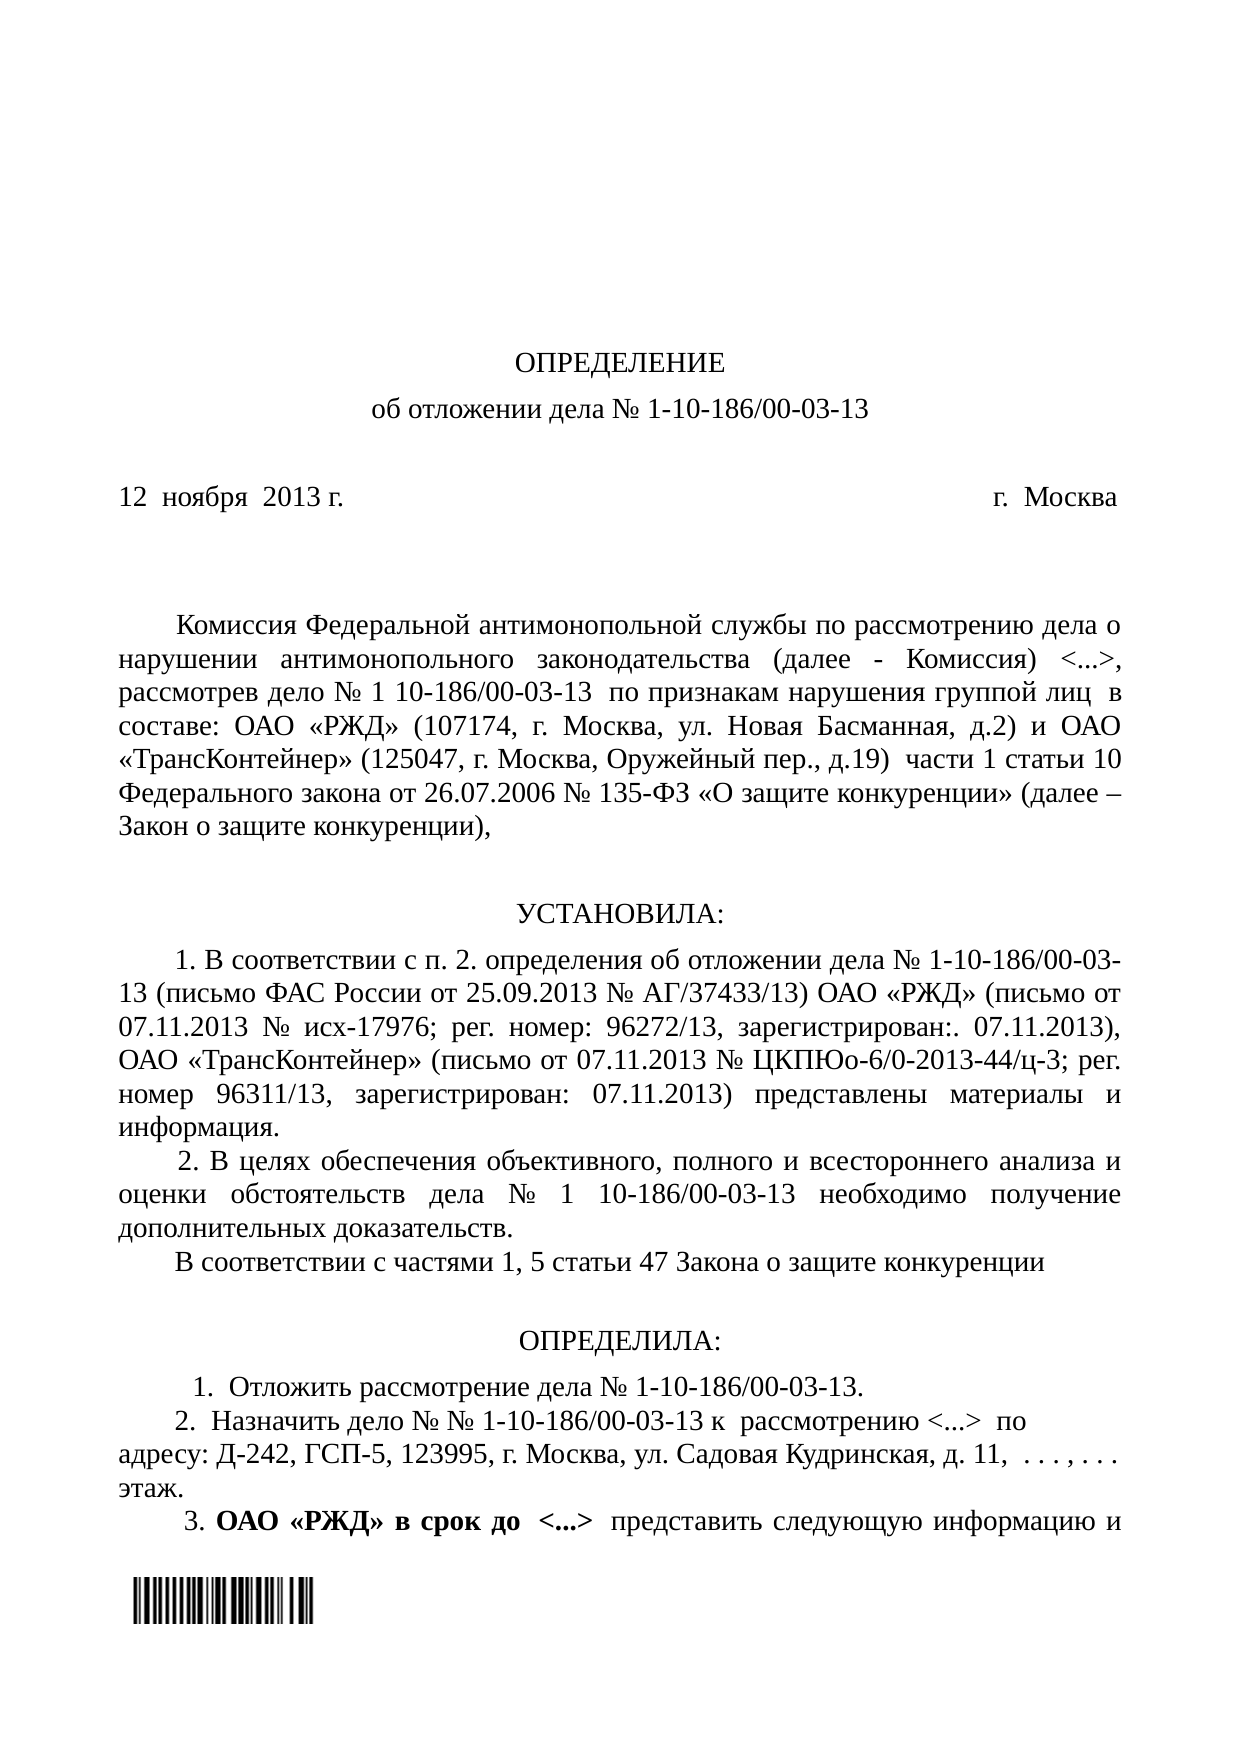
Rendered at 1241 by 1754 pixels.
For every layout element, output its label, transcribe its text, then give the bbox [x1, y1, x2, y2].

text 1. В соответствии с п. 2. определения об отложении дела № 1-10-186/00-03-13 (письмо ФАС России от 25.09.2013 № АГ/37433/13) ОАО «РЖД» (письмо от 07.11.2013 № исх-17976; рег. номер: 96272/13, зарегистрирован:. 07.11.2013), ОАО «ТрансКонтейнер» (письмо от 07.11.2013 № ЦКПЮо-6/0-2013-44/ц-3; рег. номер 96311/13, зарегистрирован: 07.11.2013) представлены материалы и информация. [118, 942, 1122, 1143]
text Комиссия Федеральной антимонопольной службы по рассмотрению дела о нарушении антимонопольного законодательства (далее - Комиссия) <...>, рассмотрев дело № 1 10-186/00-03-13 по признакам нарушения группой лиц в составе: ОАО «РЖД» (107174, г. Москва, ул. Новая Басманная, д.2) и ОАО «ТрансКонтейнер» (125047, г. Москва, Оружейный пер., д.19) части 1 статьи 10 Федерального закона от 26.07.2006 № 135-ФЗ «О защите конкуренции» (далее – Закон о защите конкуренции), [118, 607, 1122, 842]
text 3. ОАО «РЖД» в срок до <...> представить следующую информацию и [118, 1503, 1122, 1537]
text 2. Назначить дело № № 1-10-186/00-03-13 к рассмотрению <...> по адресу: Д-242, ГСП-5, 123995, г. Москва, ул. Садовая Кудринская, д. 11, . . . , . . . этаж. [118, 1403, 1122, 1503]
text 2. В целях обеспечения объективного, полного и всестороннего анализа и оценки обстоятельств дела № 1 10-186/00-03-13 необходимо получение дополнительных доказательств. [118, 1143, 1122, 1244]
picture [118, 1577, 331, 1624]
text УСТАНОВИЛА: [118, 896, 1122, 929]
text 12 ноября 2013 г. г. Москва [118, 479, 1122, 512]
text В соответствии с частями 1, 5 статьи 47 Закона о защите конкуренции [118, 1244, 1122, 1277]
text об отложении дела № 1-10-186/00-03-13 [118, 391, 1122, 425]
text ОПРЕДЕЛЕНИЕ [118, 345, 1122, 379]
text 1. Отложить рассмотрение дела № 1-10-186/00-03-13. [118, 1369, 1122, 1403]
text ОПРЕДЕЛИЛА: [118, 1323, 1122, 1357]
